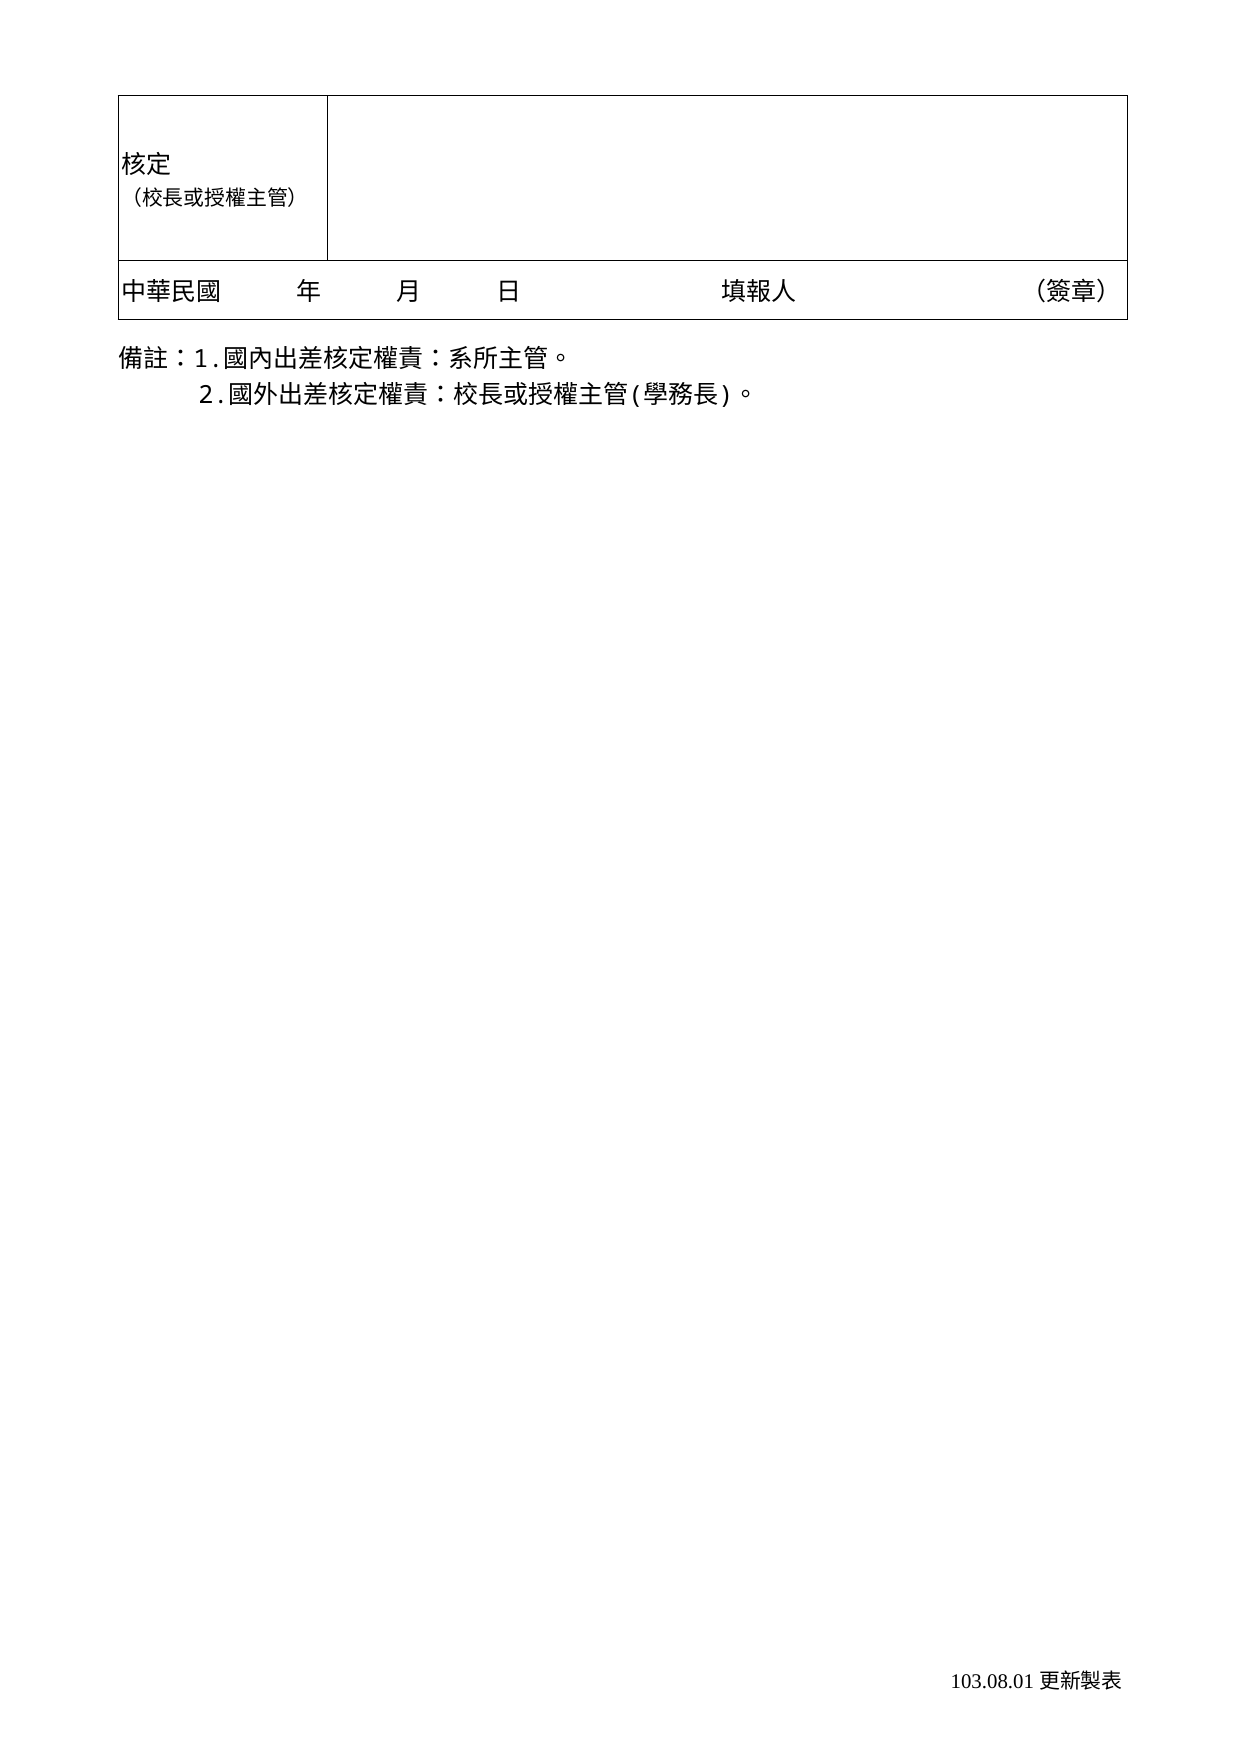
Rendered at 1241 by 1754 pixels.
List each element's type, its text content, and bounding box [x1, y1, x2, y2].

table_cell [328, 96, 1127, 259]
text 備註：1.國內出差核定權責：系所主管。 [118, 338, 1122, 375]
table_cell 中華民國 年 月 日 填報人 （簽章） [119, 261, 1127, 319]
table_cell 核定 （校長或授權主管） [119, 96, 327, 259]
text 2.國外出差核定權責：校長或授權主管(學務長)。 [168, 375, 1122, 411]
